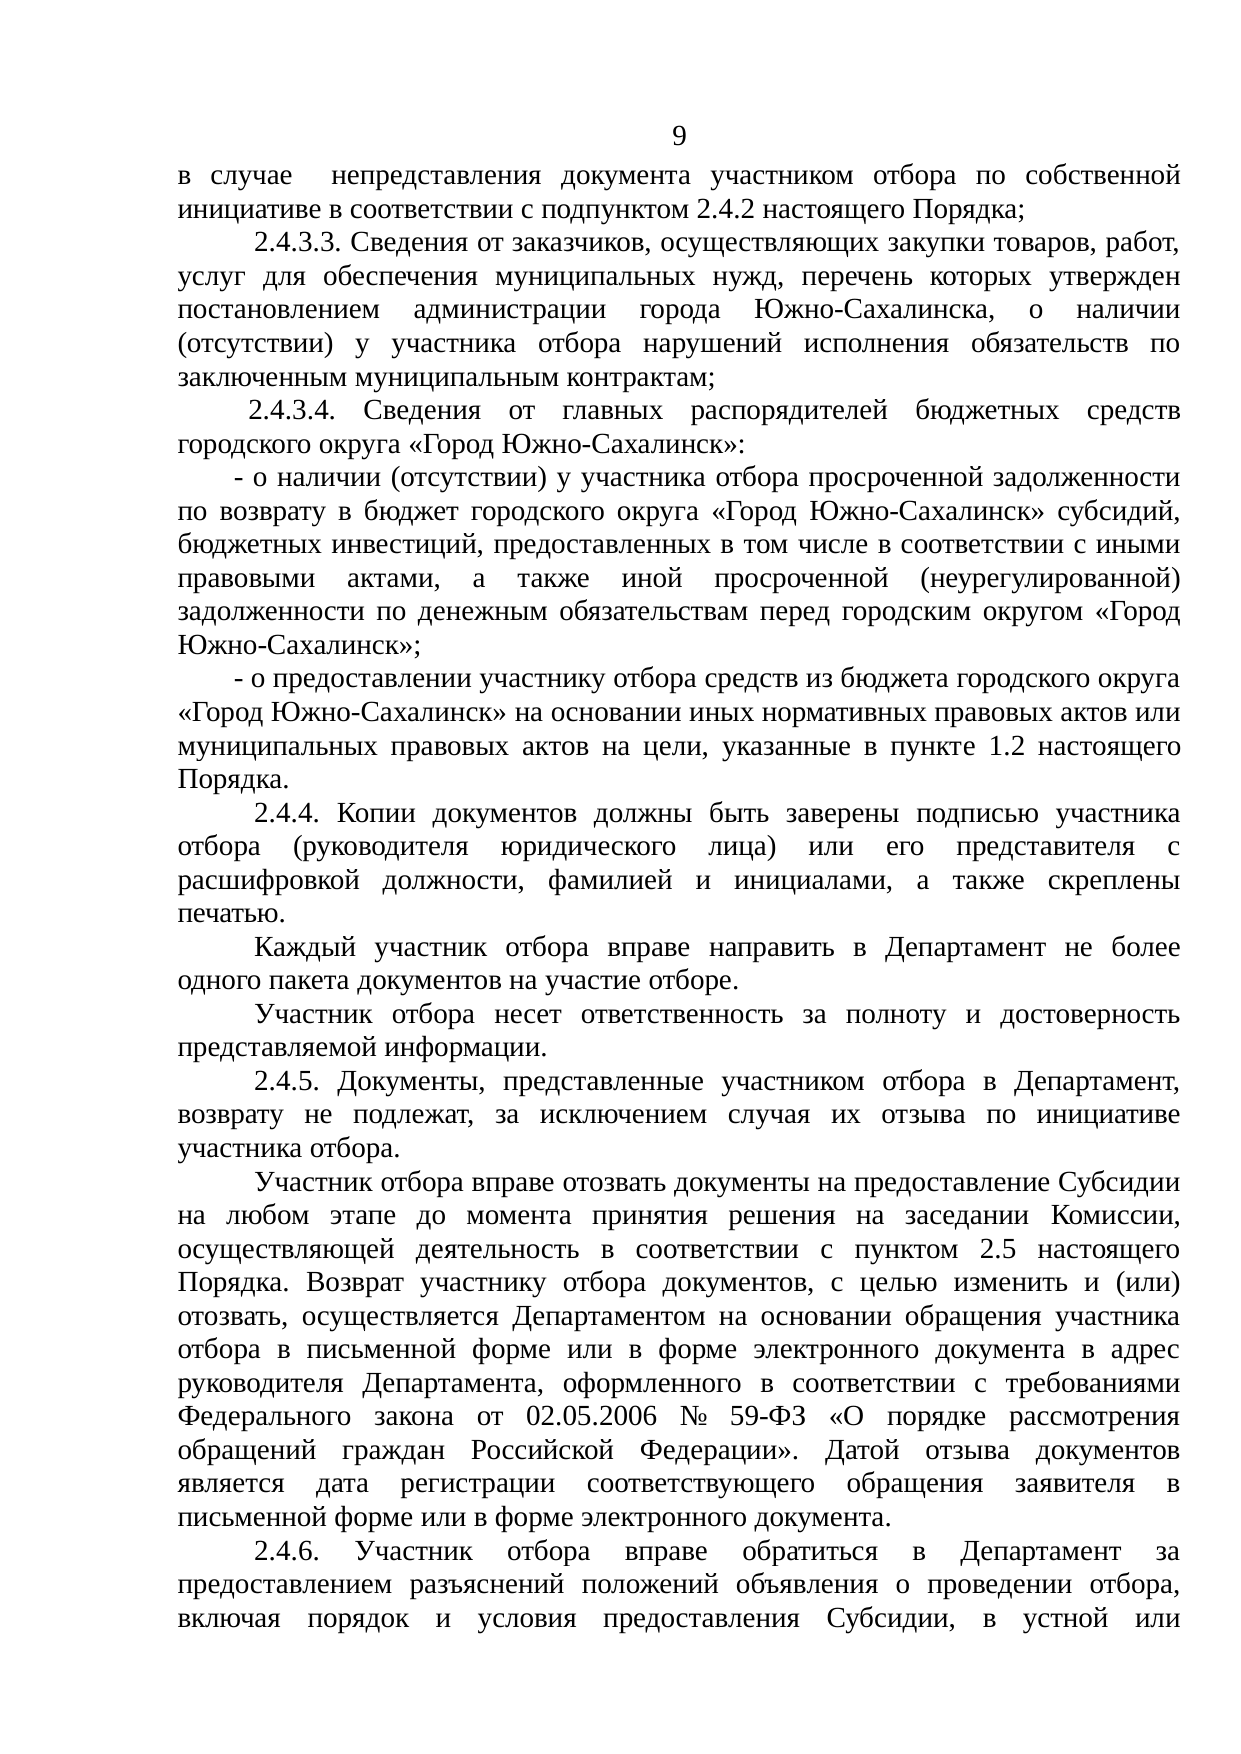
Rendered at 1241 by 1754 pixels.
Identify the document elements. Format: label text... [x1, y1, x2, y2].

text 2.4.3.4. Сведения от главных распорядителей бюджетных средств городского округа «Город Южно-Сахалинск»: [177, 392, 1181, 459]
text 2.4.3.3. Сведения от заказчиков, осуществляющих закупки товаров, работ, услуг для обеспечения муниципальных нужд, перечень которых утвержден постановлением администрации города Южно-Сахалинска, о наличии (отсутствии) у участника отбора нарушений исполнения обязательств по заключенным муниципальным контрактам; [177, 225, 1181, 392]
text - о предоставлении участнику отбора средств из бюджета городского округа «Город Южно-Сахалинск» на основании иных нормативных правовых актов или муниципальных правовых актов на цели, указанные в пункте 1.2 настоящего Порядка. [177, 661, 1181, 795]
text 2.4.4. Копии документов должны быть заверены подписью участника отбора (руководителя юридического лица) или его представителя с расшифровкой должности, фамилией и инициалами, а также скреплены печатью. [177, 795, 1181, 929]
text 2.4.5. Документы, представленные участником отбора в Департамент, возврату не подлежат, за исключением случая их отзыва по инициативе участника отбора. [177, 1063, 1181, 1164]
text Участник отбора несет ответственность за полноту и достоверность представляемой информации. [177, 996, 1181, 1063]
text Участник отбора вправе отозвать документы на предоставление Субсидии на любом этапе до момента принятия решения на заседании Комиссии, осуществляющей деятельность в соответствии с пунктом 2.5 настоящего Порядка. Возврат участнику отбора документов, с целью изменить и (или) отозвать, осуществляется Департаментом на основании обращения участника отбора в письменной форме или в форме электронного документа в адрес руководителя Департамента, оформленного в соответствии с требованиями Федерального закона от 02.05.2006 № 59-ФЗ «О порядке рассмотрения обращений граждан Российской Федерации». Датой отзыва документов является дата регистрации соответствующего обращения заявителя в письменной форме или в форме электронного документа. [177, 1164, 1181, 1533]
text Каждый участник отбора вправе направить в Департамент не более одного пакета документов на участие отборе. [177, 929, 1181, 996]
text 2.4.6. Участник отбора вправе обратиться в Департамент за предоставлением разъяснений положений объявления о проведении отбора, включая порядок и условия предоставления Субсидии, в устной или [177, 1533, 1181, 1633]
text - о наличии (отсутствии) у участника отбора просроченной задолженности по возврату в бюджет городского округа «Город Южно-Сахалинск» субсидий, бюджетных инвестиций, предоставленных в том числе в соответствии с иными правовыми актами, а также иной просроченной (неурегулированной) задолженности по денежным обязательствам перед городским округом «Город Южно-Сахалинск»; [177, 459, 1181, 661]
text в случае непредставления документа участником отбора по собственной инициативе в соответствии с подпунктом 2.4.2 настоящего Порядка; [177, 158, 1181, 225]
